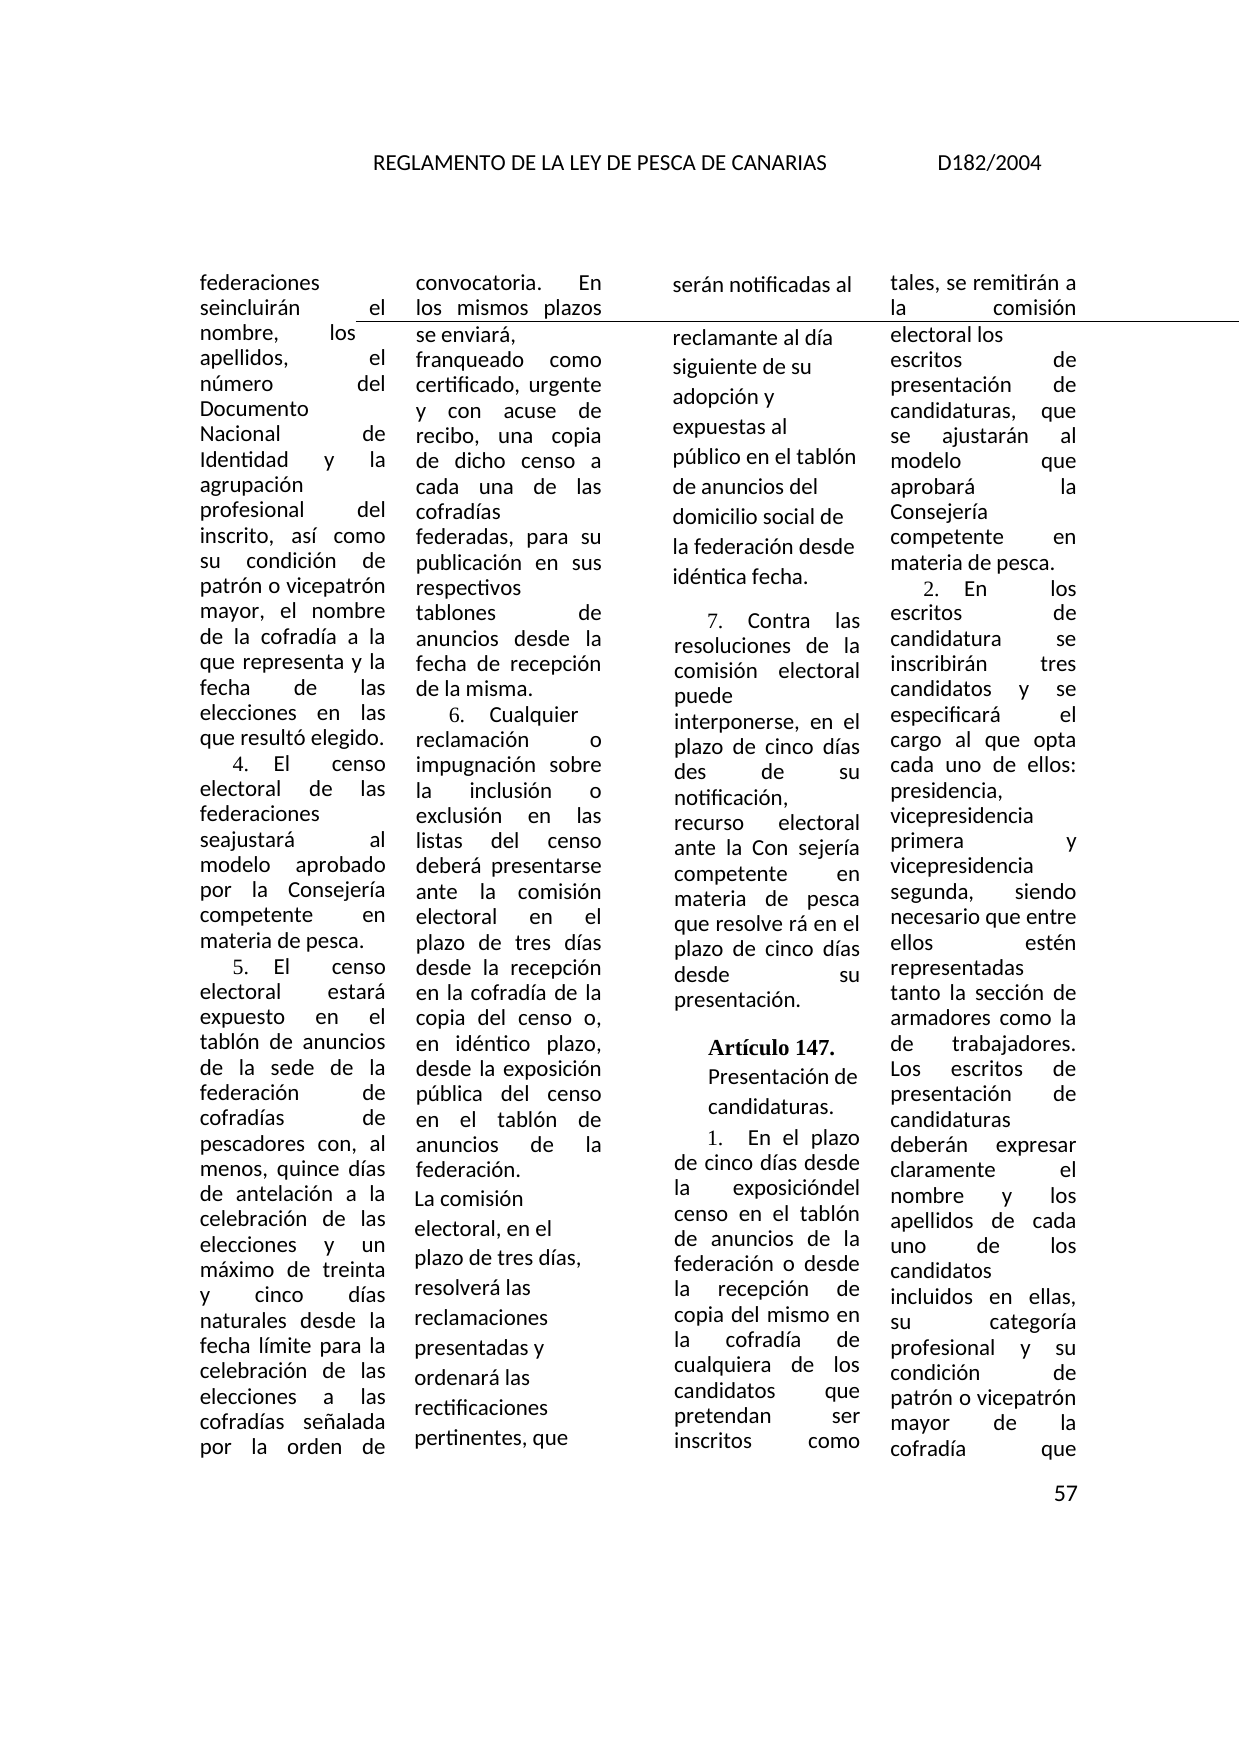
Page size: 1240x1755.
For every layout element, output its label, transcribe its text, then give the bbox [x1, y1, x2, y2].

text Artículo 147. Presentación de candidaturas. [708, 1034, 860, 1120]
list El censo electoral estará expuesto en el tablón de anuncios de la sede de la federación de cofradías de pescadores con, al menos, quince días de antelación a la celebración de las elecciones y un máximo de treinta y cinco días naturales desde la fecha límite para la celebración de las elecciones a las cofradías señalada por la orden de [199, 954, 386, 1460]
list se enviará, franqueado como certificado, urgente y con acuse de recibo, una copia de dicho censo a cada una de las cofradías federadas, para su publicación en sus respectivos tablones de anuncios desde la fecha de recepción de la misma. [416, 322, 602, 702]
list federaciones seincluirán el nombre, los apellidos, el número del Documento Nacional de Identidad y la agrupación profesional del inscrito, así como su condición de patrón o vicepatrón mayor, el nombre de la cofradía a la que representa y la fecha de las elecciones en las que resultó elegido. [199, 270, 386, 751]
text La comisión electoral, en el plazo de tres días, resolverá las reclamaciones presentadas y ordenará las rectificaciones pertinentes, que [414, 1184, 602, 1451]
list El censo electoral de las federaciones seajustará al modelo aprobado por la Consejería competente en materia de pesca. [199, 752, 386, 954]
text reclamante al día siguiente de su adopción y expuestas al público en el tablón de anuncios del domicilio social de la federación desde idéntica fecha. [672, 322, 860, 590]
list Cualquier reclamación o impugnación sobre la inclusión o exclusión en las listas del censo deberá presentarse ante la comisión electoral en el plazo de tres días desde la recepción en la cofradía de la copia del censo o, en idéntico plazo, desde la exposición pública del censo en el tablón de anuncios de la federación. [416, 703, 602, 1183]
list electoral los escritos de presentación de candidaturas, que se ajustarán al modelo que aprobará la Consejería competente en materia de pesca. [890, 322, 1076, 576]
list Contra las resoluciones de la comisión electoral puede interponerse, en el plazo de cinco días des de su notificación, recurso electoral ante la Con sejería competente en materia de pesca que resolve rá en el plazo de cinco días desde su presentación. [674, 608, 860, 1013]
list En el plazo de cinco días desde la exposicióndel censo en el tablón de anuncios de la federación o desde la recepción de copia del mismo en la cofradía de cualquiera de los candidatos que pretendan ser inscritos como [674, 1126, 860, 1454]
list convocatoria. En los mismos plazos [416, 270, 602, 321]
list En los escritos de candidatura se inscribirán tres candidatos y se especificará el cargo al que opta cada uno de ellos: presidencia, vicepresidencia primera y vicepresidencia segunda, siendo necesario que entre ellos estén representadas tanto la sección de armadores como la de trabajadores. Los escritos de presentación de candidaturas deberán expresar claramente el nombre y los apellidos de cada uno de los candidatos incluidos en ellas, su categoría profesional y su condición de patrón o vicepatrón mayor de la cofradía que [890, 576, 1076, 1462]
text serán notificadas al [672, 270, 860, 321]
list tales, se remitirán a la comisión [890, 270, 1076, 321]
